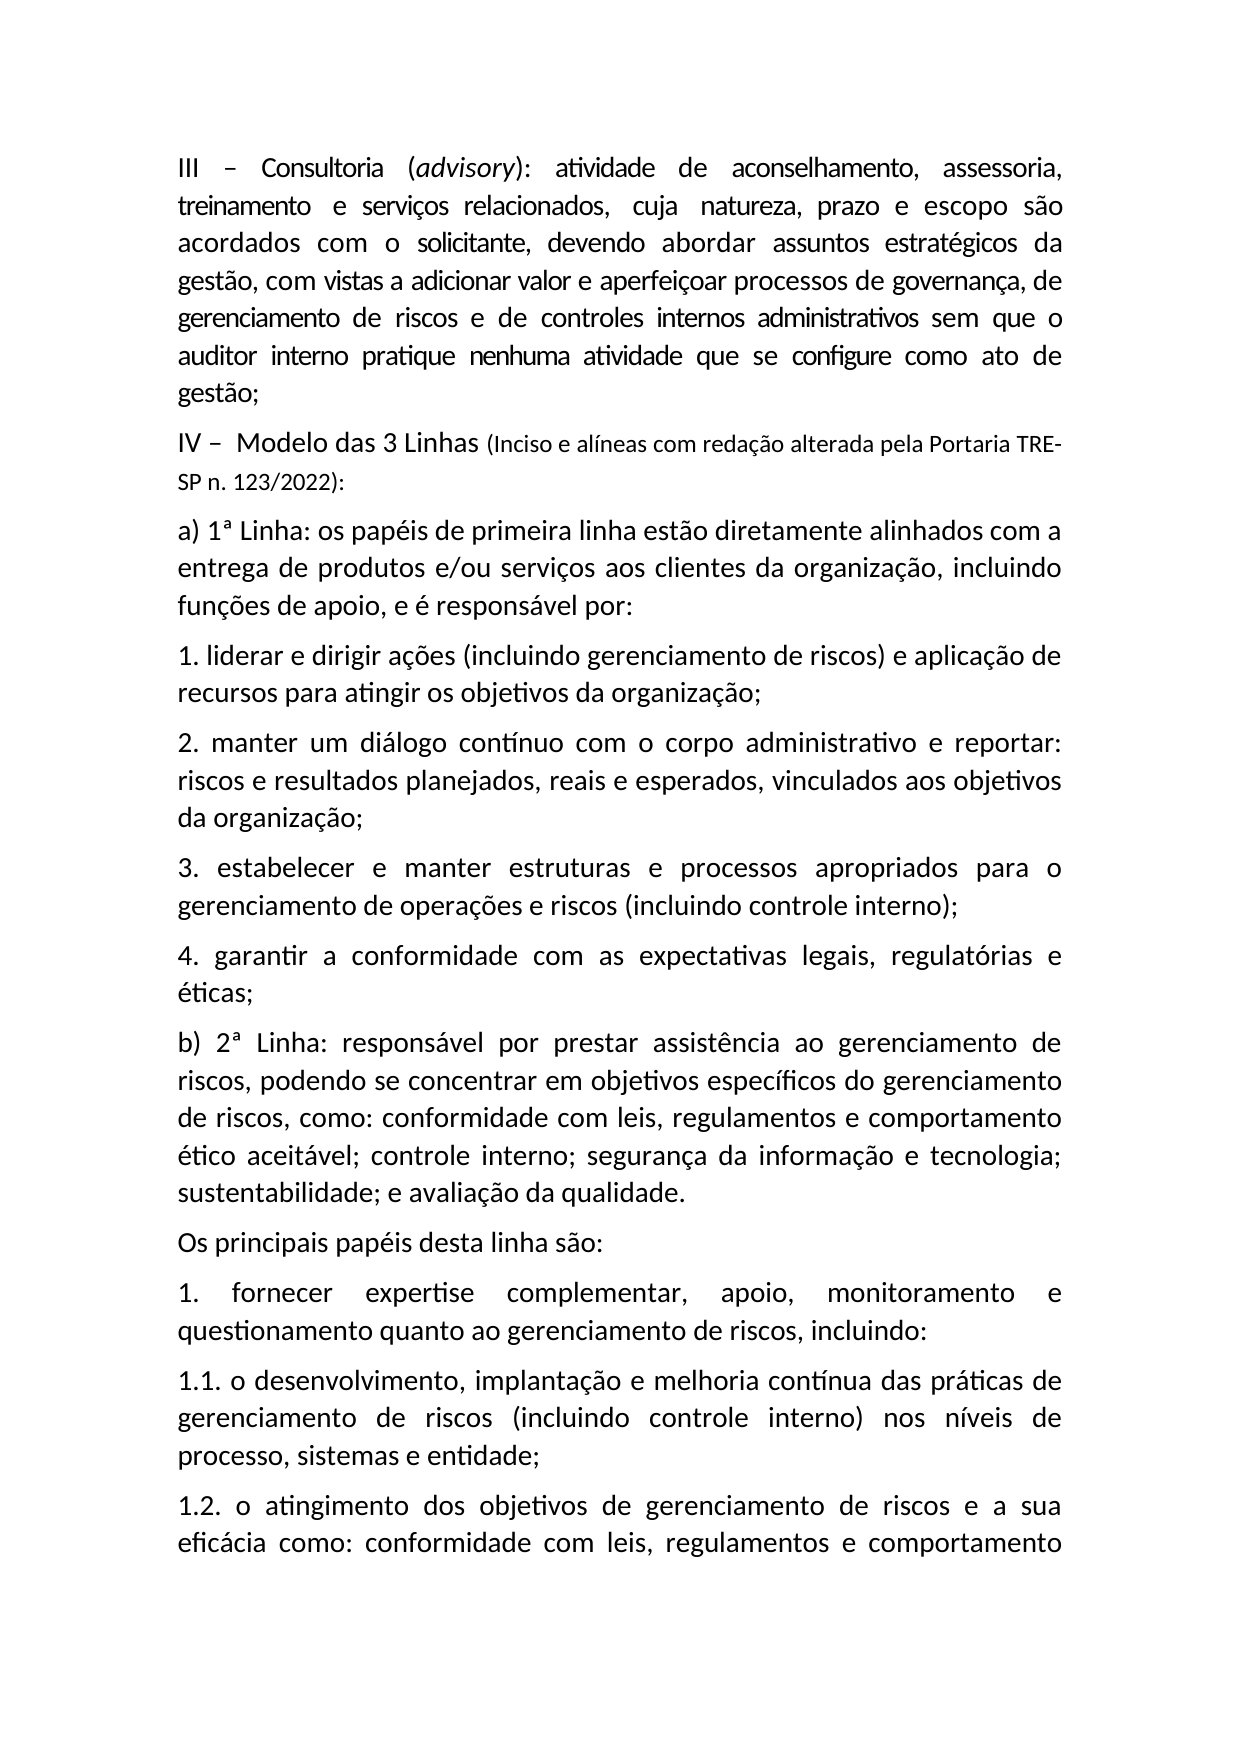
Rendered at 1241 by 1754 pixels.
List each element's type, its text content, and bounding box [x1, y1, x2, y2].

text 3. estabelecer e manter estruturas e processos apropriados para o gerenciamento de operações e riscos (incluindo controle interno); [177, 848, 1063, 923]
text a) 1ª Linha: os papéis de primeira linha estão diretamente alinhados com a entrega de produtos e/ou serviços aos clientes da organização, incluindo funções de apoio, e é responsável por: [177, 510, 1063, 623]
text 2. manter um diálogo contínuo com o corpo administrativo e reportar: riscos e resultados planejados, reais e esperados, vinculados aos objetivos da organização; [177, 723, 1063, 835]
text IV – Modelo das 3 Linhas (Inciso e alíneas com redação alterada pela Portaria TRE-SP n. 123/2022): [177, 423, 1063, 498]
text 4. garantir a conformidade com as expectativas legais, regulatórias e éticas; [177, 935, 1063, 1010]
text 1.1. o desenvolvimento, implantação e melhoria contínua das práticas de gerenciamento de riscos (incluindo controle interno) nos níveis de processo, sistemas e entidade; [177, 1360, 1063, 1473]
text 1. fornecer expertise complementar, apoio, monitoramento e questionamento quanto ao gerenciamento de riscos, incluindo: [177, 1273, 1063, 1348]
text b) 2ª Linha: responsável por prestar assistência ao gerenciamento de riscos, podendo se concentrar em objetivos específicos do gerenciamento de riscos, como: conformidade com leis, regulamentos e comportamento ético aceitável; controle interno; segurança da informação e tecnologia; sustentabilidade; e avaliação da qualidade. [177, 1023, 1063, 1210]
text 1.2. o atingimento dos objetivos de gerenciamento de riscos e a sua eficácia como: conformidade com leis, regulamentos e comportamento [177, 1485, 1063, 1560]
list III – Consultoria (advisory): atividade de aconselhamento, assessoria, treinamento e serviços relacionados, cuja natureza, prazo e escopo são acordados com o solicitante, devendo abordar assuntos estratégicos da gestão, com vistas a adicionar valor e aperfeiçoar processos de governança, de gerenciamento de riscos e de controles internos administrativos sem que o auditor interno pratique nenhuma atividade que se configure como ato de gestão; [177, 148, 1063, 410]
text Os principais papéis desta linha são: [177, 1223, 1063, 1260]
text 1. liderar e dirigir ações (incluindo gerenciamento de riscos) e aplicação de recursos para atingir os objetivos da organização; [177, 635, 1063, 710]
